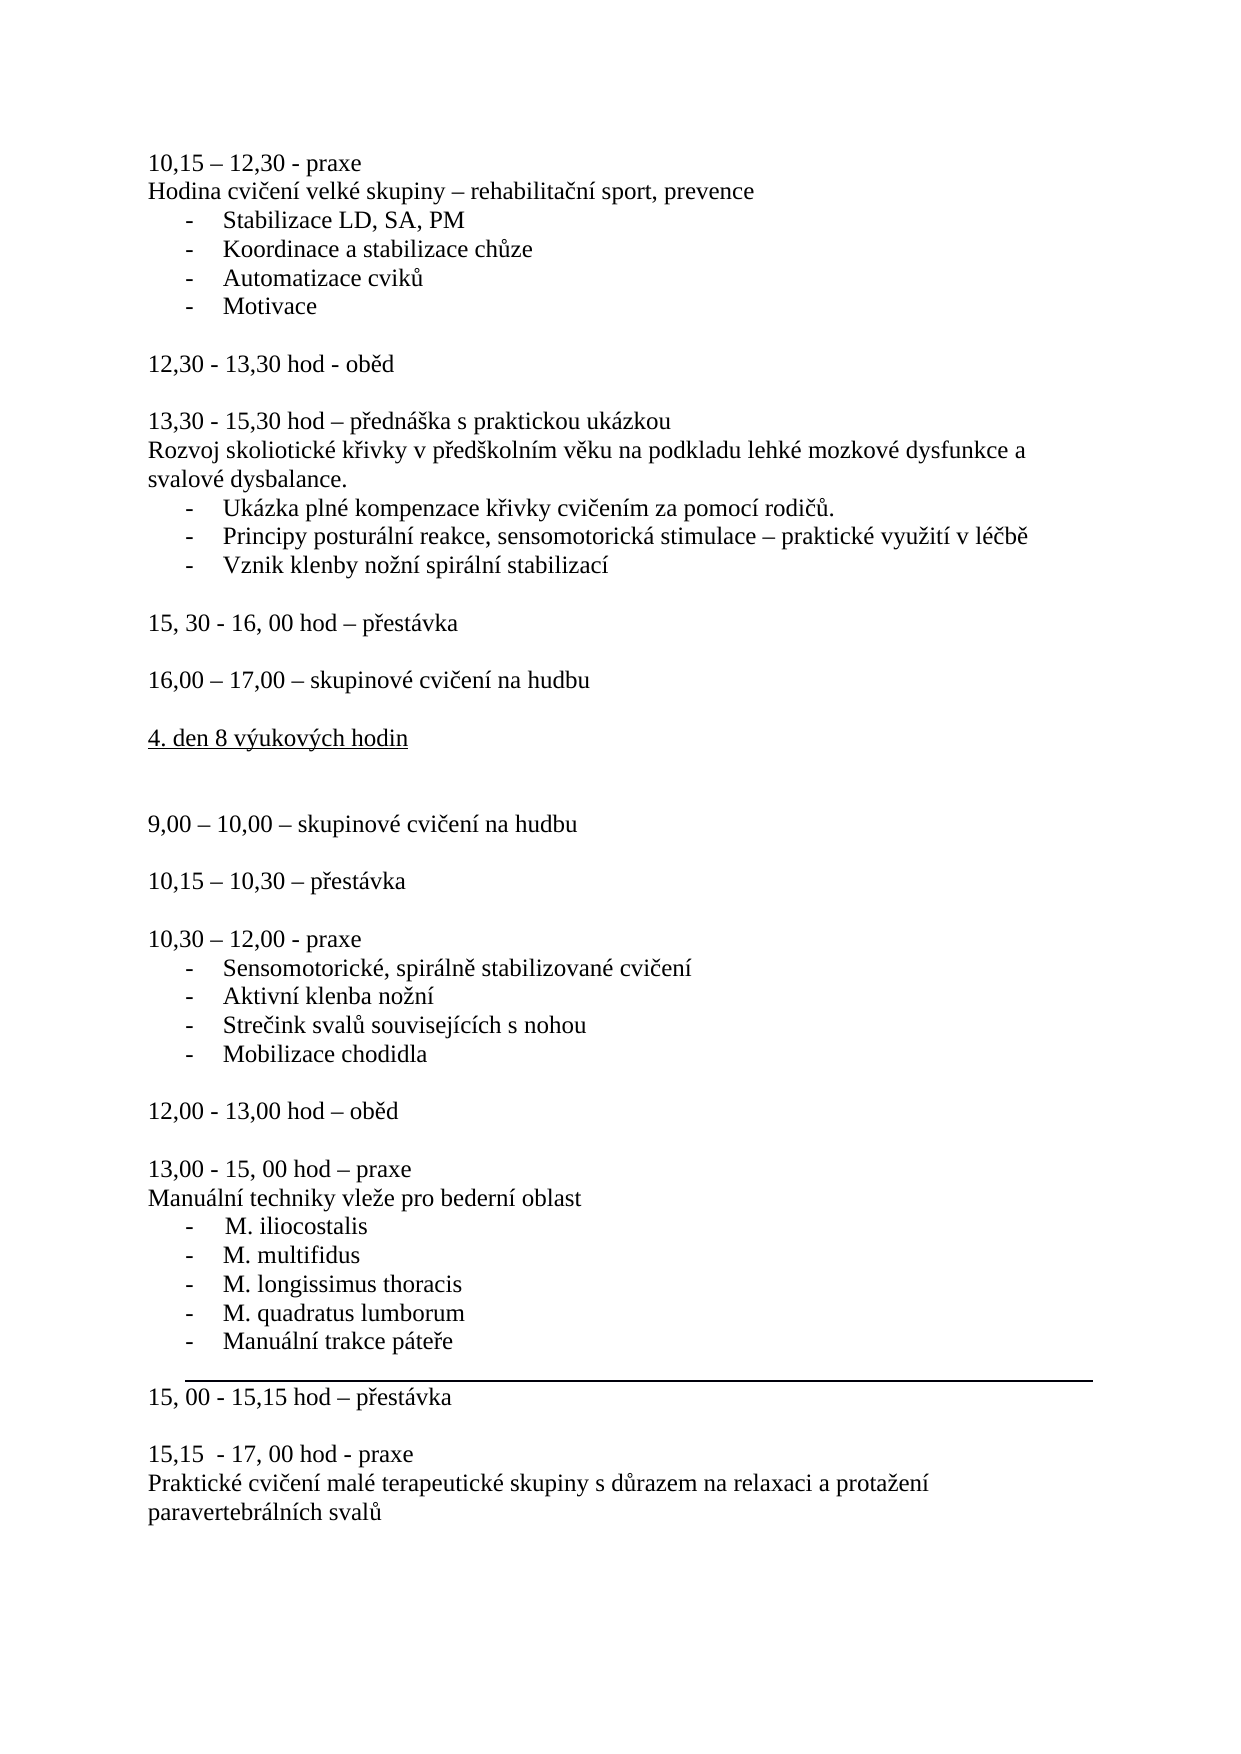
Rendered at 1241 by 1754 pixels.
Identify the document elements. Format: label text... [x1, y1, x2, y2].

list Ukázka plné kompenzace křivky cvičením za pomocí rodičů. [185, 493, 1093, 521]
text 10,15 – 12,30 - praxe [148, 148, 1093, 176]
list M. longissimus thoracis [185, 1269, 1093, 1298]
text 15, 00 - 15,15 hod – přestávka [148, 1382, 1093, 1410]
list Motivace [185, 291, 1093, 320]
subtitle 4. den 8 výukových hodin [148, 723, 1093, 751]
text 13,00 - 15, 00 hod – praxe [148, 1154, 1093, 1183]
text Hodina cvičení velké skupiny – rehabilitační sport, prevence [148, 176, 1093, 205]
text 12,30 - 13,30 hod - oběd [148, 349, 1093, 378]
text 15, 30 - 16, 00 hod – přestávka [148, 608, 1093, 636]
text 15,15 - 17, 00 hod - praxe [148, 1439, 1093, 1468]
text - M. iliocostalis [148, 1211, 1093, 1240]
text 12,00 - 13,00 hod – oběd [148, 1096, 1093, 1125]
list Vznik klenby nožní spirální stabilizací [185, 550, 1093, 579]
text Manuální techniky vleže pro bederní oblast [148, 1183, 1093, 1211]
text 16,00 – 17,00 – skupinové cvičení na hudbu [148, 665, 1093, 694]
list Manuální trakce páteře [185, 1326, 1093, 1380]
list Principy posturální reakce, sensomotorická stimulace – praktické využití v léčbě [185, 521, 1093, 550]
list M. multifidus [185, 1240, 1093, 1269]
text 13,30 - 15,30 hod – přednáška s praktickou ukázkou [148, 406, 1093, 435]
list Aktivní klenba nožní [185, 981, 1093, 1010]
text 10,15 – 10,30 – přestávka [148, 866, 1093, 895]
list Mobilizace chodidla [185, 1039, 1093, 1068]
list Strečink svalů souvisejících s nohou [185, 1010, 1093, 1039]
list Stabilizace LD, SA, PM [185, 205, 1093, 234]
text 9,00 – 10,00 – skupinové cvičení na hudbu [148, 809, 1093, 838]
list Sensomotorické, spirálně stabilizované cvičení [185, 953, 1093, 981]
text Praktické cvičení malé terapeutické skupiny s důrazem na relaxaci a protažení paravertebrálních svalů [148, 1468, 1093, 1525]
list Koordinace a stabilizace chůze [185, 234, 1093, 263]
list Automatizace cviků [185, 263, 1093, 291]
text Rozvoj skoliotické křivky v předškolním věku na podkladu lehké mozkové dysfunkce a svalové dysbalance. [148, 435, 1093, 493]
text 10,30 – 12,00 - praxe [148, 924, 1093, 953]
list M. quadratus lumborum [185, 1298, 1093, 1326]
